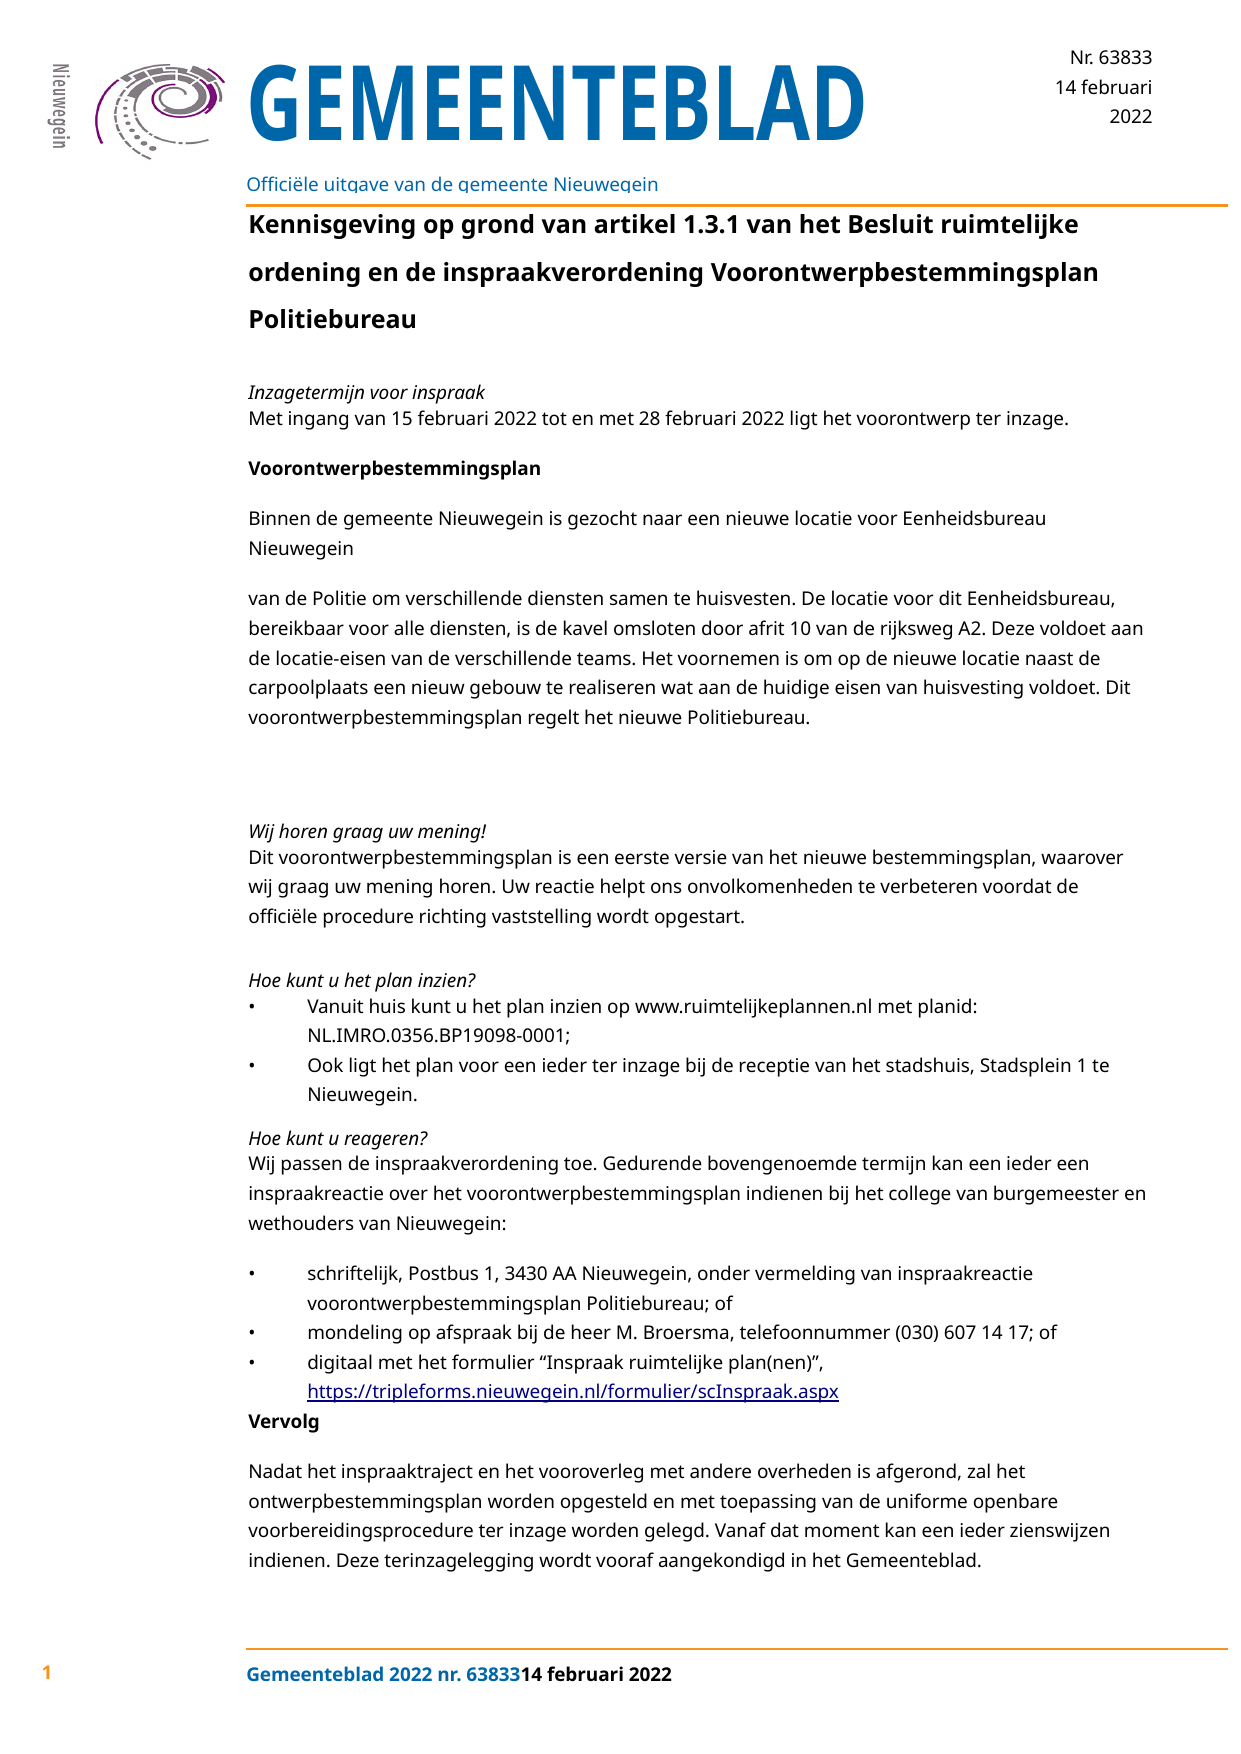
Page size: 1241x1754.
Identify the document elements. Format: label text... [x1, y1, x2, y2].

text Dit voorontwerpbestemmingsplan is een eerste versie van het nieuwe bestemmingsplan, waarover wij graag uw mening horen. Uw reactie helpt ons onvolkomenheden te verbeteren voordat de officiële procedure richting vaststelling wordt opgestart. [248, 844, 1152, 929]
text Wij passen de inspraakverordening toe. Gedurende bovengenoemde termijn kan een ieder een inspraakreactie over het voorontwerpbestemmingsplan indienen bij het college van burgemeester en wethouders van Nieuwegein: [248, 1151, 1152, 1235]
text Hoe kunt u reageren? [248, 1125, 1152, 1151]
text Met ingang van 15 februari 2022 tot en met 28 februari 2022 ligt het voorontwerp ter inzage. [248, 405, 1152, 431]
text Nadat het inspraaktraject en het vooroverleg met andere overheden is afgerond, zal het ontwerpbestemmingsplan worden opgesteld en met toepassing van de uniforme openbare voorbereidingsprocedure ter inzage worden gelegd. Vanaf dat moment kan een ieder zienswijzen indienen. Deze terinzagelegging wordt vooraf aangekondigd in het Gemeenteblad. [248, 1458, 1152, 1573]
text van de Politie om verschillende diensten samen te huisvesten. De locatie voor dit Eenheidsbureau, bereikbaar voor alle diensten, is de kavel omsloten door afrit 10 van de rijksweg A2. Deze voldoet aan de locatie-eisen van de verschillende teams. Het voornemen is om op de nieuwe locatie naast de carpoolplaats een nieuw gebouw te realiseren wat aan de huidige eisen van huisvesting voldoet. Dit voorontwerpbestemmingsplan regelt het nieuwe Politiebureau. [248, 586, 1152, 730]
text Wij horen graag uw mening! [248, 818, 1152, 844]
text Hoe kunt u het plan inzien? [248, 967, 1152, 993]
list digitaal met het formulier “Inspraak ruimtelijke plan(nen)”, https://tripleforms.nieuwegein.nl/formulier/scInspraak.aspx [248, 1349, 1152, 1404]
list Vanuit huis kunt u het plan inzien op www.ruimtelijkeplannen.nl met planid: NL.IMRO.0356.BP19098-0001; [248, 993, 1152, 1048]
text Binnen de gemeente Nieuwegein is gezocht naar een nieuwe locatie voor Eenheidsbureau Nieuwegein [248, 506, 1152, 561]
text Inzagetermijn voor inspraak [248, 379, 1152, 405]
text Kennisgeving op grond van artikel 1.3.1 van het Besluit ruimtelijke ordening en de inspraakverordening Voorontwerpbestemmingsplan Politiebureau [248, 207, 1152, 336]
text Vervolg [248, 1408, 1152, 1434]
list schriftelijk, Postbus 1, 3430 AA Nieuwegein, onder vermelding van inspraakreactie voorontwerpbestemmingsplan Politiebureau; of [248, 1260, 1152, 1315]
list Ook ligt het plan voor een ieder ter inzage bij de receptie van het stadshuis, Stadsplein 1 te Nieuwegein. [248, 1052, 1152, 1107]
text Voorontwerpbestemmingsplan [248, 455, 1152, 481]
list mondeling op afspraak bij de heer M. Broersma, telefoonnummer (030) 607 14 17; of [248, 1319, 1152, 1345]
picture [41, 47, 231, 172]
